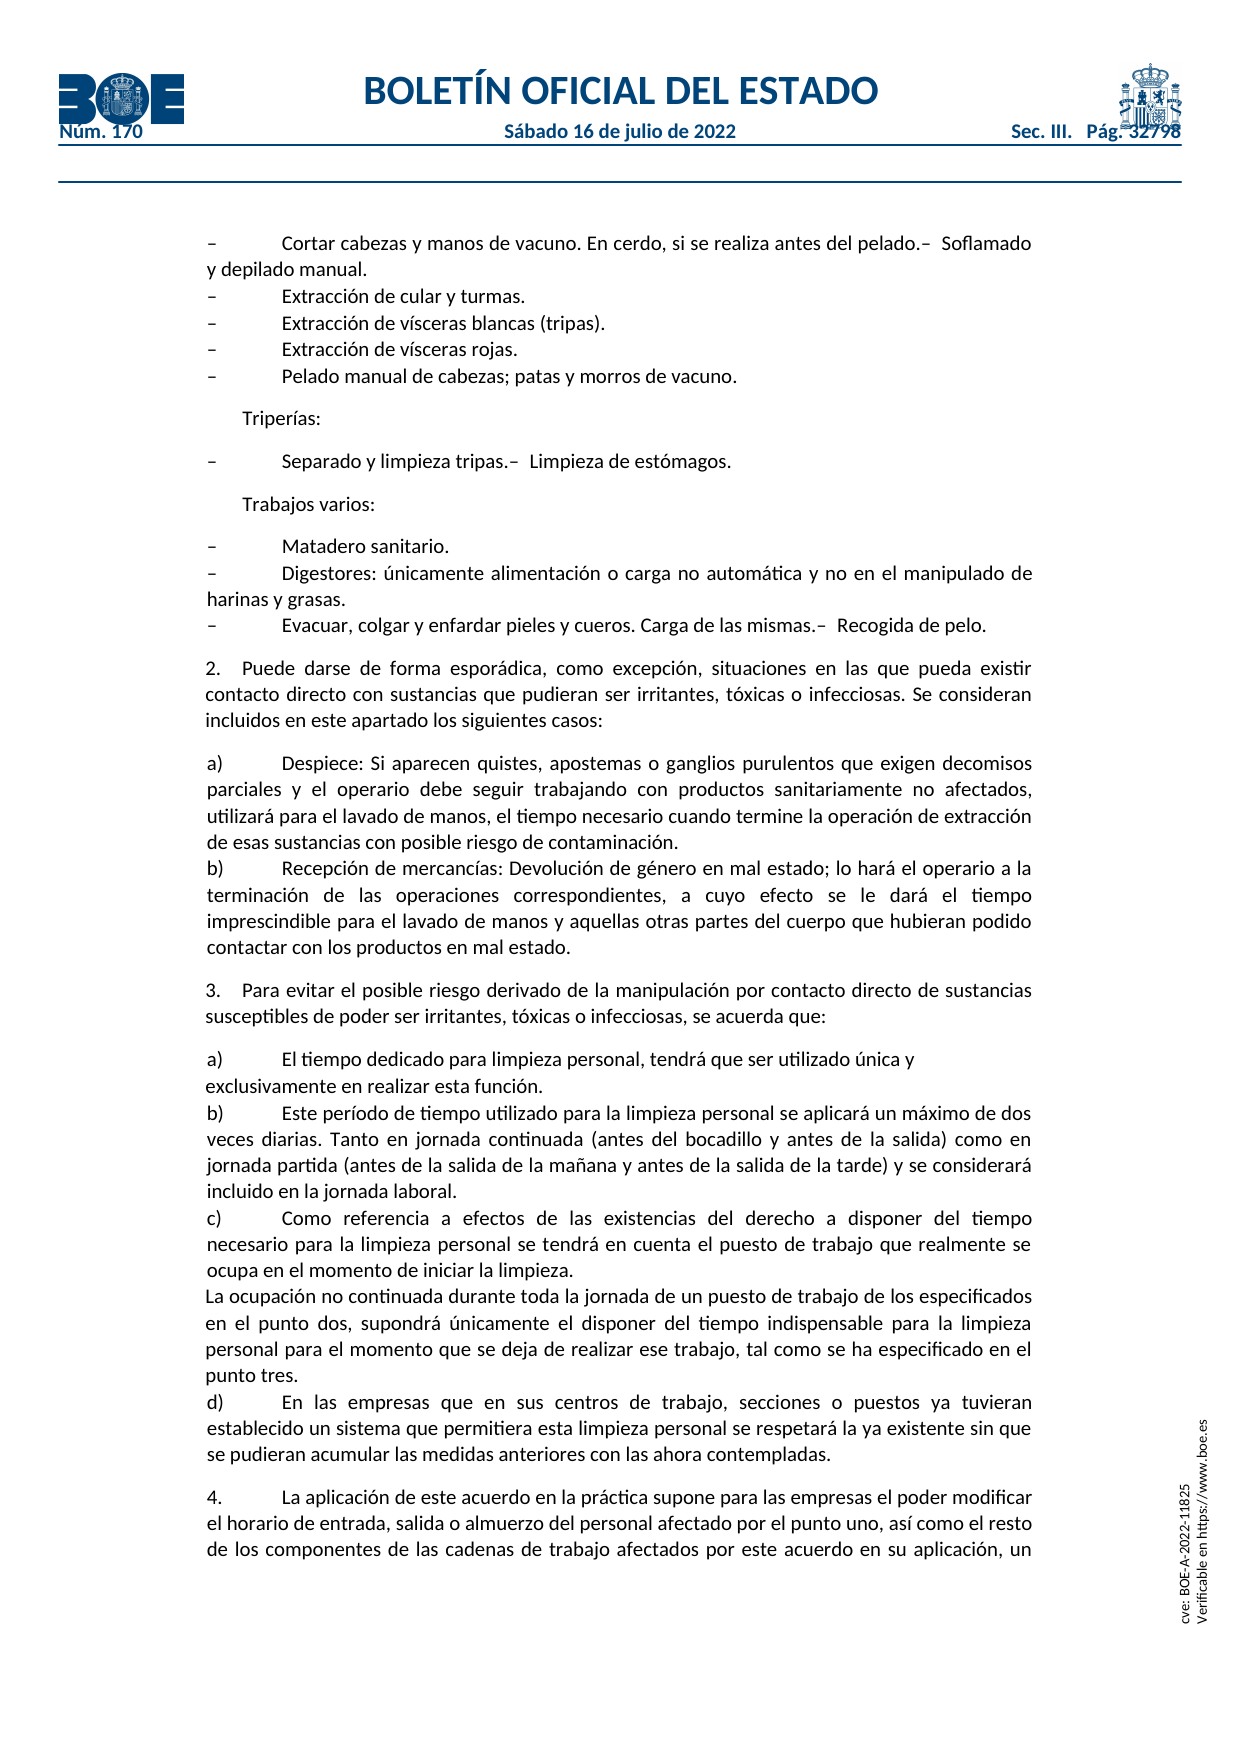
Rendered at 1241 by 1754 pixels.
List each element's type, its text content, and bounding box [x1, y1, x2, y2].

text exclusivamente en realizar esta función. [205, 1073, 1034, 1098]
list La aplicación de este acuerdo en la práctica supone para las empresas el poder modificar el horario de entrada, salida o almuerzo del personal afectado por el punto uno, así como el resto de los componentes de las cadenas de trabajo afectados por este acuerdo en su aplicación, un [207, 1484, 1034, 1562]
list El tiempo dedicado para limpieza personal, tendrá que ser utilizado única y [207, 1046, 1034, 1071]
text 2. Puede darse de forma esporádica, como excepción, situaciones en las que pueda existir contacto directo con sustancias que pudieran ser irritantes, tóxicas o infecciosas. Se consideran incluidos en este apartado los siguientes casos: [205, 655, 1034, 733]
list Extracción de vísceras blancas (tripas). [207, 310, 1034, 335]
list Digestores: únicamente alimentación o carga no automática y no en el manipulado de harinas y grasas. [207, 560, 1034, 611]
list Evacuar, colgar y enfardar pieles y cueros. Carga de las mismas.– Recogida de pelo. [207, 613, 1034, 638]
list Este período de tiempo utilizado para la limpieza personal se aplicará un máximo de dos veces diarias. Tanto en jornada continuada (antes del bocadillo y antes de la salida) como en jornada partida (antes de la salida de la mañana y antes de la salida de la tarde) y se considerará incluido en la jornada laboral. [207, 1100, 1034, 1203]
list En las empresas que en sus centros de trabajo, secciones o puestos ya tuvieran establecido un sistema que permitiera esta limpieza personal se respetará la ya existente sin que se pudieran acumular las medidas anteriores con las ahora contempladas. [207, 1389, 1034, 1467]
list Separado y limpieza tripas.– Limpieza de estómagos. [207, 448, 1034, 473]
list Despiece: Si aparecen quistes, apostemas o ganglios purulentos que exigen decomisos parciales y el operario debe seguir trabajando con productos sanitariamente no afectados, utilizará para el lavado de manos, el tiempo necesario cuando termine la operación de extracción de esas sustancias con posible riesgo de contaminación. [207, 751, 1034, 854]
list Cortar cabezas y manos de vacuno. En cerdo, si se realiza antes del pelado.– Soflamado y depilado manual. [207, 230, 1034, 282]
list Extracción de cular y turmas. [207, 283, 1034, 308]
list Como referencia a efectos de las existencias del derecho a disponer del tiempo necesario para la limpieza personal se tendrá en cuenta el puesto de trabajo que realmente se ocupa en el momento de iniciar la limpieza. [207, 1205, 1034, 1282]
text Triperías: [242, 406, 1034, 431]
text 3. Para evitar el posible riesgo derivado de la manipulación por contacto directo de sustancias susceptibles de poder ser irritantes, tóxicas o infecciosas, se acuerda que: [205, 977, 1034, 1028]
list Pelado manual de cabezas; patas y morros de vacuno. [207, 363, 1034, 388]
list Recepción de mercancías: Devolución de género en mal estado; lo hará el operario a la terminación de las operaciones correspondientes, a cuyo efecto se le dará el tiempo imprescindible para el lavado de manos y aquellas otras partes del cuerpo que hubieran podido contactar con los productos en mal estado. [207, 856, 1034, 959]
text La ocupación no continuada durante toda la jornada de un puesto de trabajo de los especificados en el punto dos, supondrá únicamente el disponer del tiempo indispensable para la limpieza personal para el momento que se deja de realizar ese trabajo, tal como se ha especificado en el punto tres. [205, 1284, 1034, 1388]
text Trabajos varios: [242, 491, 1034, 516]
list Matadero sanitario. [207, 533, 1034, 558]
list Extracción de vísceras rojas. [207, 336, 1034, 362]
